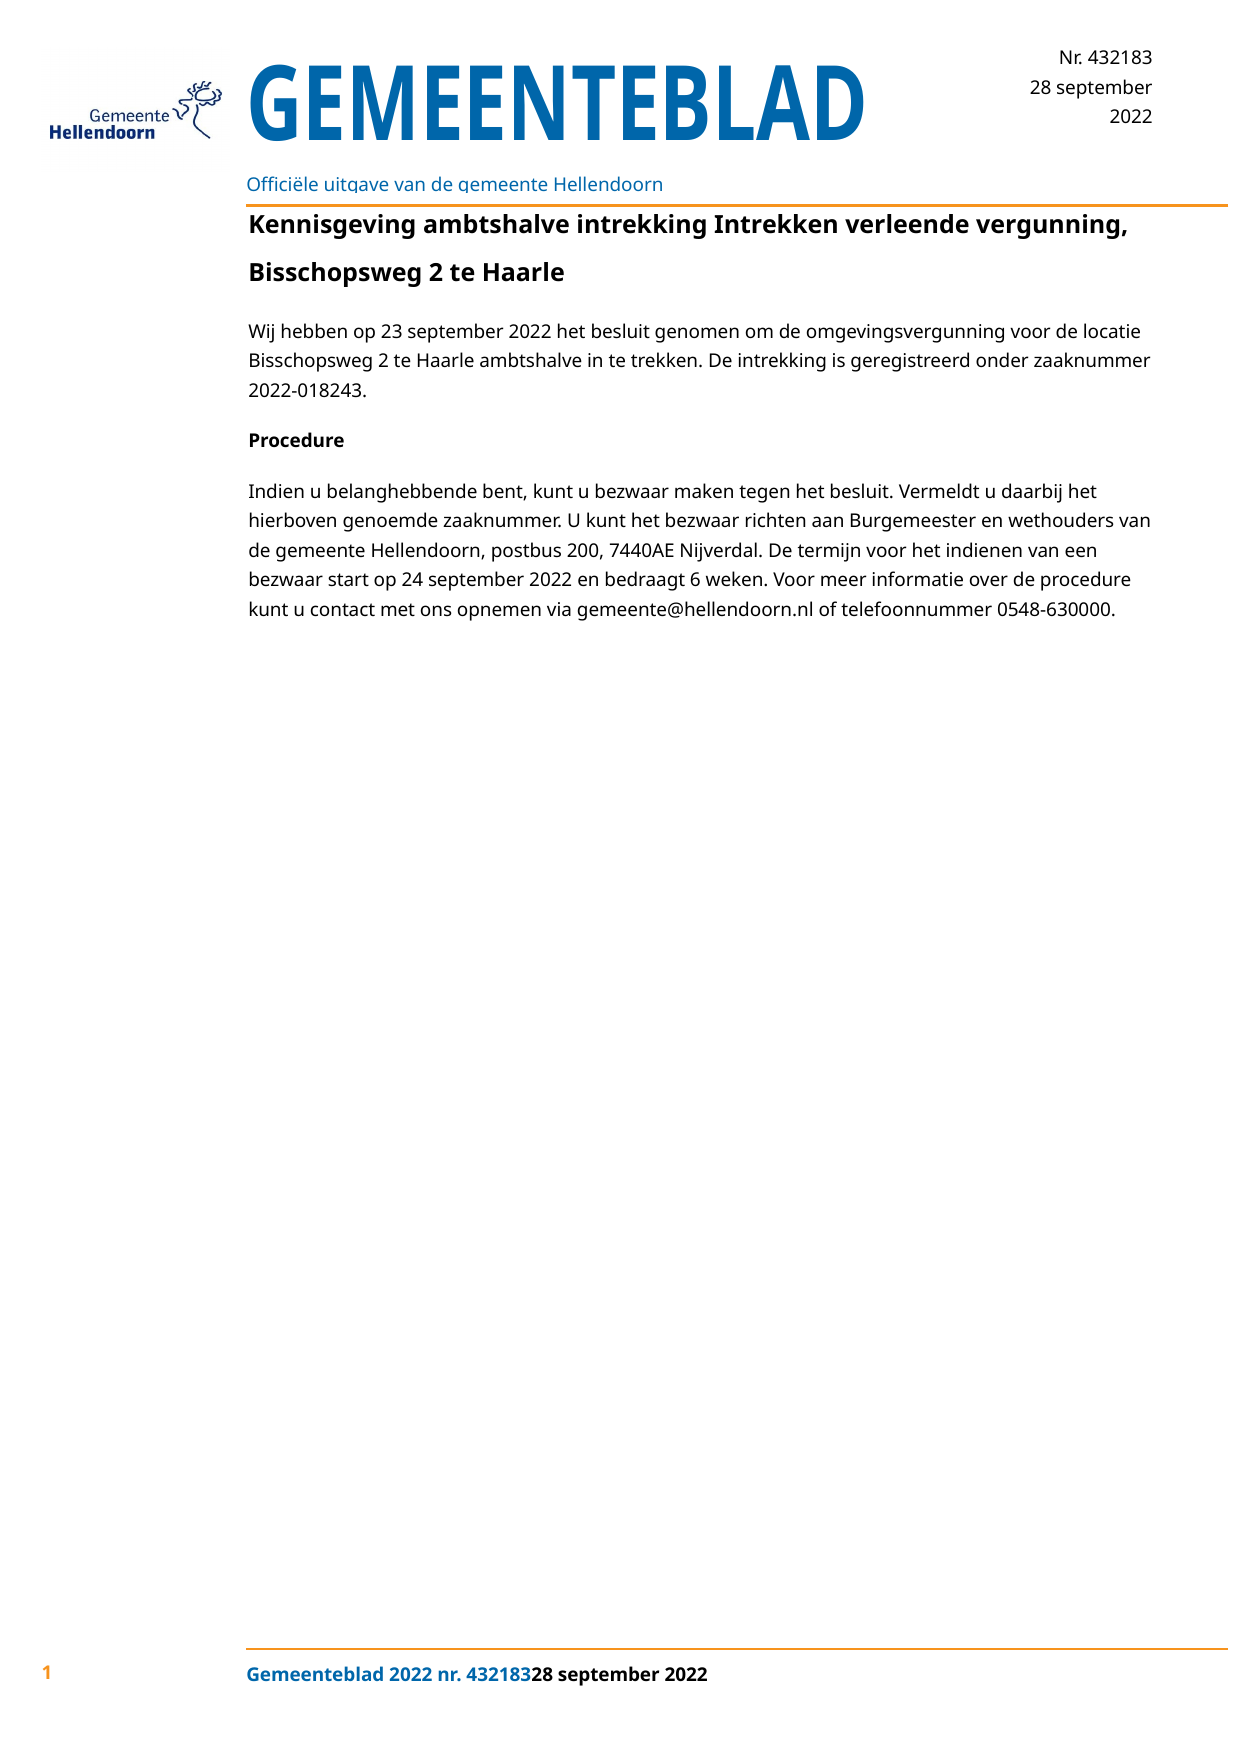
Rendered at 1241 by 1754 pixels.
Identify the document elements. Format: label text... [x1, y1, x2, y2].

picture [41, 47, 231, 172]
text Kennisgeving ambtshalve intrekking Intrekken verleende vergunning, Bisschopsweg 2 te Haarle [248, 207, 1152, 288]
text Indien u belanghebbende bent, kunt u bezwaar maken tegen het besluit. Vermeldt u daarbij het hierboven genoemde zaaknummer. U kunt het bezwaar richten aan Burgemeester en wethouders van de gemeente Hellendoorn, postbus 200, 7440AE Nijverdal. De termijn voor het indienen van een bezwaar start op 24 september 2022 en bedraagt 6 weken. Voor meer informatie over de procedure kunt u contact met ons opnemen via gemeente@hellendoorn.nl of telefoonnummer 0548-630000. [248, 478, 1152, 622]
text Wij hebben op 23 september 2022 het besluit genomen om de omgevingsvergunning voor de locatie Bisschopsweg 2 te Haarle ambtshalve in te trekken. De intrekking is geregistreerd onder zaaknummer 2022-018243. [248, 318, 1152, 403]
text Procedure [248, 427, 1152, 453]
